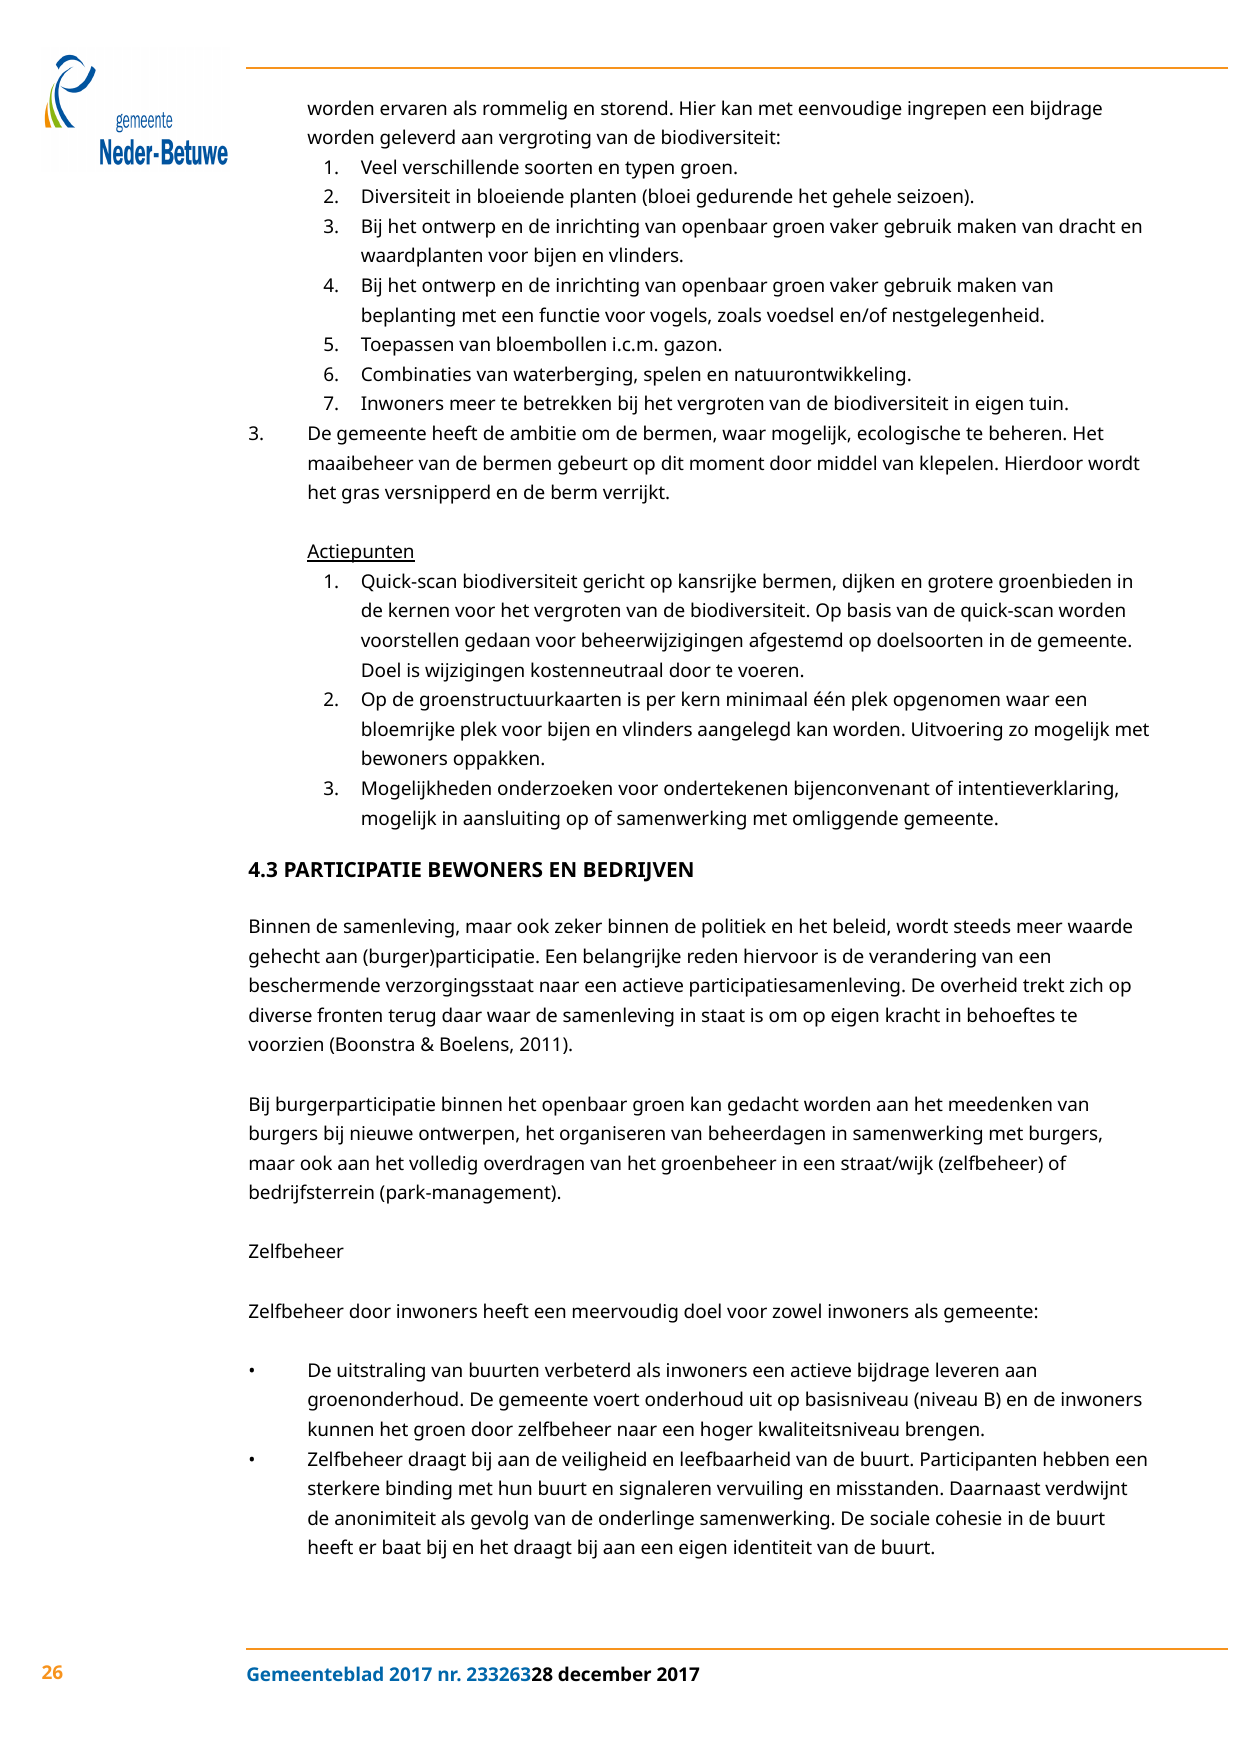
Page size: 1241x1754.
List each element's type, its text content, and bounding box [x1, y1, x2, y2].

list Veel verschillende soorten en typen groen. [323, 154, 1152, 180]
list Combinaties van waterberging, spelen en natuurontwikkeling. [323, 361, 1152, 387]
list De uitstraling van buurten verbeterd als inwoners een actieve bijdrage leveren aan groenonderhoud. De gemeente voert onderhoud uit op basisniveau (niveau B) en de inwoners kunnen het groen door zelfbeheer naar een hoger kwaliteitsniveau brengen. [248, 1357, 1152, 1442]
list Op de groenstructuurkaarten is per kern minimaal één plek opgenomen waar een bloemrijke plek voor bijen en vlinders aangelegd kan worden. Uitvoering zo mogelijk met bewoners oppakken. [323, 686, 1152, 771]
list Inwoners meer te betrekken bij het vergroten van de biodiversiteit in eigen tuin. [323, 391, 1152, 416]
list worden ervaren als rommelig en storend. Hier kan met eenvoudige ingrepen een bijdrage worden geleverd aan vergroting van de biodiversiteit: [248, 95, 1152, 150]
text Binnen de samenleving, maar ook zeker binnen de politiek en het beleid, wordt steeds meer waarde gehecht aan (burger)participatie. Een belangrijke reden hiervoor is de verandering van een beschermende verzorgingsstaat naar een actieve participatiesamenleving. De overheid trekt zich op diverse fronten terug daar waar de samenleving in staat is om op eigen kracht in behoeftes te voorzien (Boonstra & Boelens, 2011). [248, 913, 1152, 1057]
list Bij het ontwerp en de inrichting van openbaar groen vaker gebruik maken van beplanting met een functie voor vogels, zoals voedsel en/of nestgelegenheid. [323, 272, 1152, 328]
list Diversiteit in bloeiende planten (bloei gedurende het gehele seizoen). [323, 183, 1152, 209]
list Bij het ontwerp en de inrichting van openbaar groen vaker gebruik maken van dracht en waardplanten voor bijen en vlinders. [323, 213, 1152, 268]
list Toepassen van bloembollen i.c.m. gazon. [323, 331, 1152, 357]
list Zelfbeheer draagt bij aan de veiligheid en leefbaarheid van de buurt. Participanten hebben een sterkere binding met hun buurt en signaleren vervuiling en misstanden. Daarnaast verdwijnt de anonimiteit als gevolg van de onderlinge samenwerking. De sociale cohesie in de buurt heeft er baat bij en het draagt bij aan een eigen identiteit van de buurt. [248, 1446, 1152, 1560]
text Bij burgerparticipatie binnen het openbaar groen kan gedacht worden aan het meedenken van burgers bij nieuwe ontwerpen, het organiseren van beheerdagen in samenwerking met burgers, maar ook aan het volledig overdragen van het groenbeheer in een straat/wijk (zelfbeheer) of bedrijfsterrein (park-management). [248, 1091, 1152, 1205]
text Zelfbeheer door inwoners heeft een meervoudig doel voor zowel inwoners als gemeente: [248, 1298, 1152, 1323]
list De gemeente heeft de ambitie om de bermen, waar mogelijk, ecologische te beheren. Het maaibeheer van de bermen gebeurt op dit moment door middel van klepelen. Hierdoor wordt het gras versnipperd en de berm verrijkt. [248, 420, 1152, 505]
list Mogelijkheden onderzoeken voor ondertekenen bijenconvenant of intentieverklaring, mogelijk in aansluiting op of samenwerking met omliggende gemeente. [323, 775, 1152, 831]
list Actiepunten [248, 538, 1152, 564]
list Quick-scan biodiversiteit gericht op kansrijke bermen, dijken en grotere groenbieden in de kernen voor het vergroten van de biodiversiteit. Op basis van de quick-scan worden voorstellen gedaan voor beheerwijzigingen afgestemd op doelsoorten in de gemeente. Doel is wijzigingen kostenneutraal door te voeren. [323, 568, 1152, 683]
text Zelfbeheer [248, 1239, 1152, 1264]
text 4.3 PARTICIPATIE BEWONERS EN BEDRIJVEN [248, 855, 1152, 884]
picture [41, 47, 231, 172]
